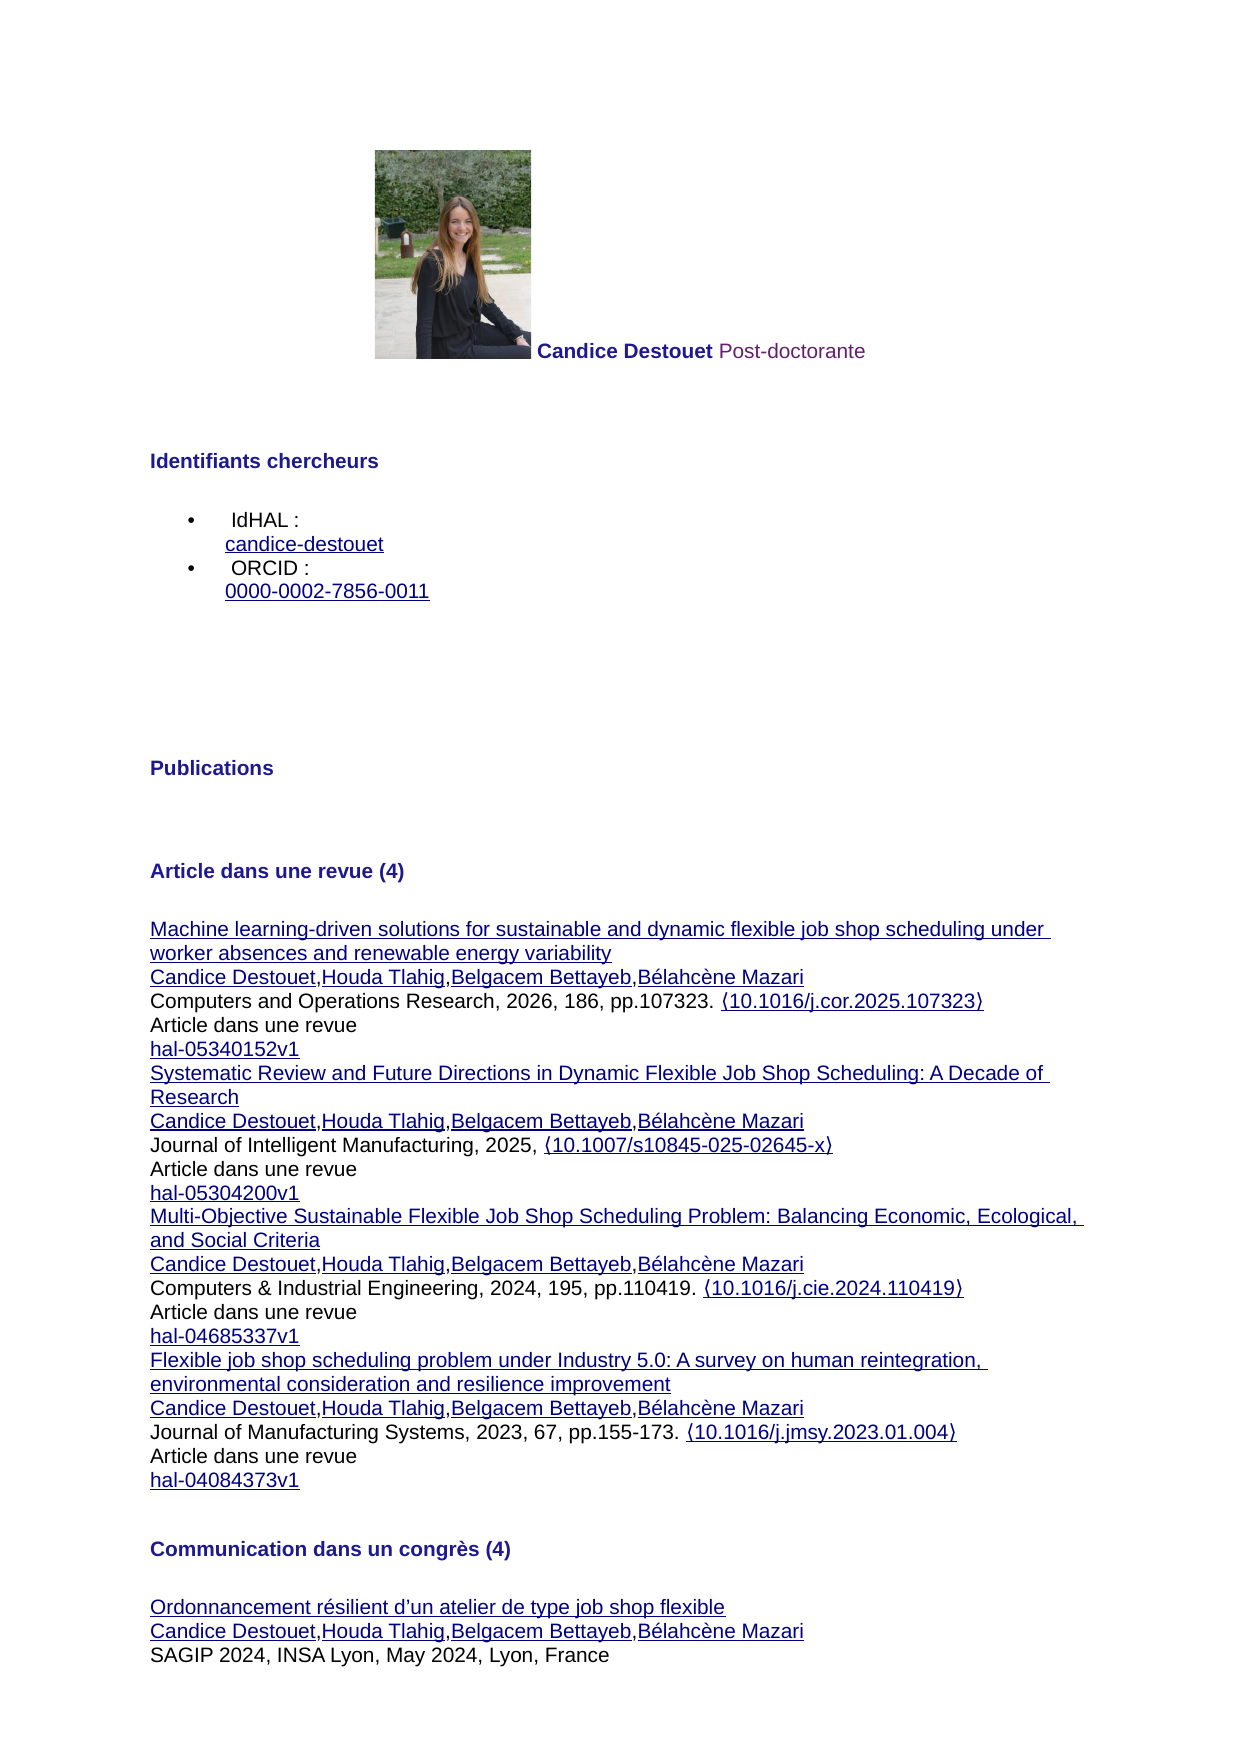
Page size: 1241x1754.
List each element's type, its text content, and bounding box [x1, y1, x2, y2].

list 0000-0002-7856-0011 [187, 579, 1090, 603]
list ORCID : [187, 555, 1090, 579]
list candice-destouet [187, 531, 1090, 555]
subtitle Candice Destouet Post-doctorante [150, 150, 1090, 363]
table_cell Multi-Objective Sustainable Flexible Job Shop Scheduling Problem: Balancing Economic, Ecological, and Social Criteria Candice Destouet,Houda Tlahig,Belgacem Bettayeb,Bélahcène Mazari Computers & Industrial Engineering, 2024, 195, pp.110419. ⟨10.1016/j.cie.2024.110419⟩ Article dans une revue hal-04685337v1 [150, 1204, 1090, 1348]
list IdHAL : [187, 507, 1090, 531]
picture [374, 150, 532, 359]
subtitle Identifiants chercheurs [150, 449, 1090, 473]
subtitle Communication dans un congrès (4) [150, 1537, 1090, 1561]
subtitle Publications [150, 755, 1090, 779]
table_header Machine learning-driven solutions for sustainable and dynamic flexible job shop scheduling under worker absences and renewable energy variability Candice Destouet,Houda Tlahig,Belgacem Bettayeb,Bélahcène Mazari Computers and Operations Research, 2026, 186, pp.107323. ⟨10.1016/j.cor.2025.107323⟩ Article dans une revue hal-05340152v1 [150, 917, 1090, 1061]
table_header Ordonnancement résilient d’un atelier de type job shop flexible Candice Destouet,Houda Tlahig,Belgacem Bettayeb,Bélahcène Mazari SAGIP 2024, INSA Lyon, May 2024, Lyon, France [150, 1595, 1090, 1667]
subtitle Article dans une revue (4) [150, 858, 1090, 882]
table_cell Flexible job shop scheduling problem under Industry 5.0: A survey on human reintegration, environmental consideration and resilience improvement Candice Destouet,Houda Tlahig,Belgacem Bettayeb,Bélahcène Mazari Journal of Manufacturing Systems, 2023, 67, pp.155-173. ⟨10.1016/j.jmsy.2023.01.004⟩ Article dans une revue hal-04084373v1 [150, 1348, 1090, 1492]
table_cell Systematic Review and Future Directions in Dynamic Flexible Job Shop Scheduling: A Decade of Research Candice Destouet,Houda Tlahig,Belgacem Bettayeb,Bélahcène Mazari Journal of Intelligent Manufacturing, 2025, ⟨10.1007/s10845-025-02645-x⟩ Article dans une revue hal-05304200v1 [150, 1061, 1090, 1204]
